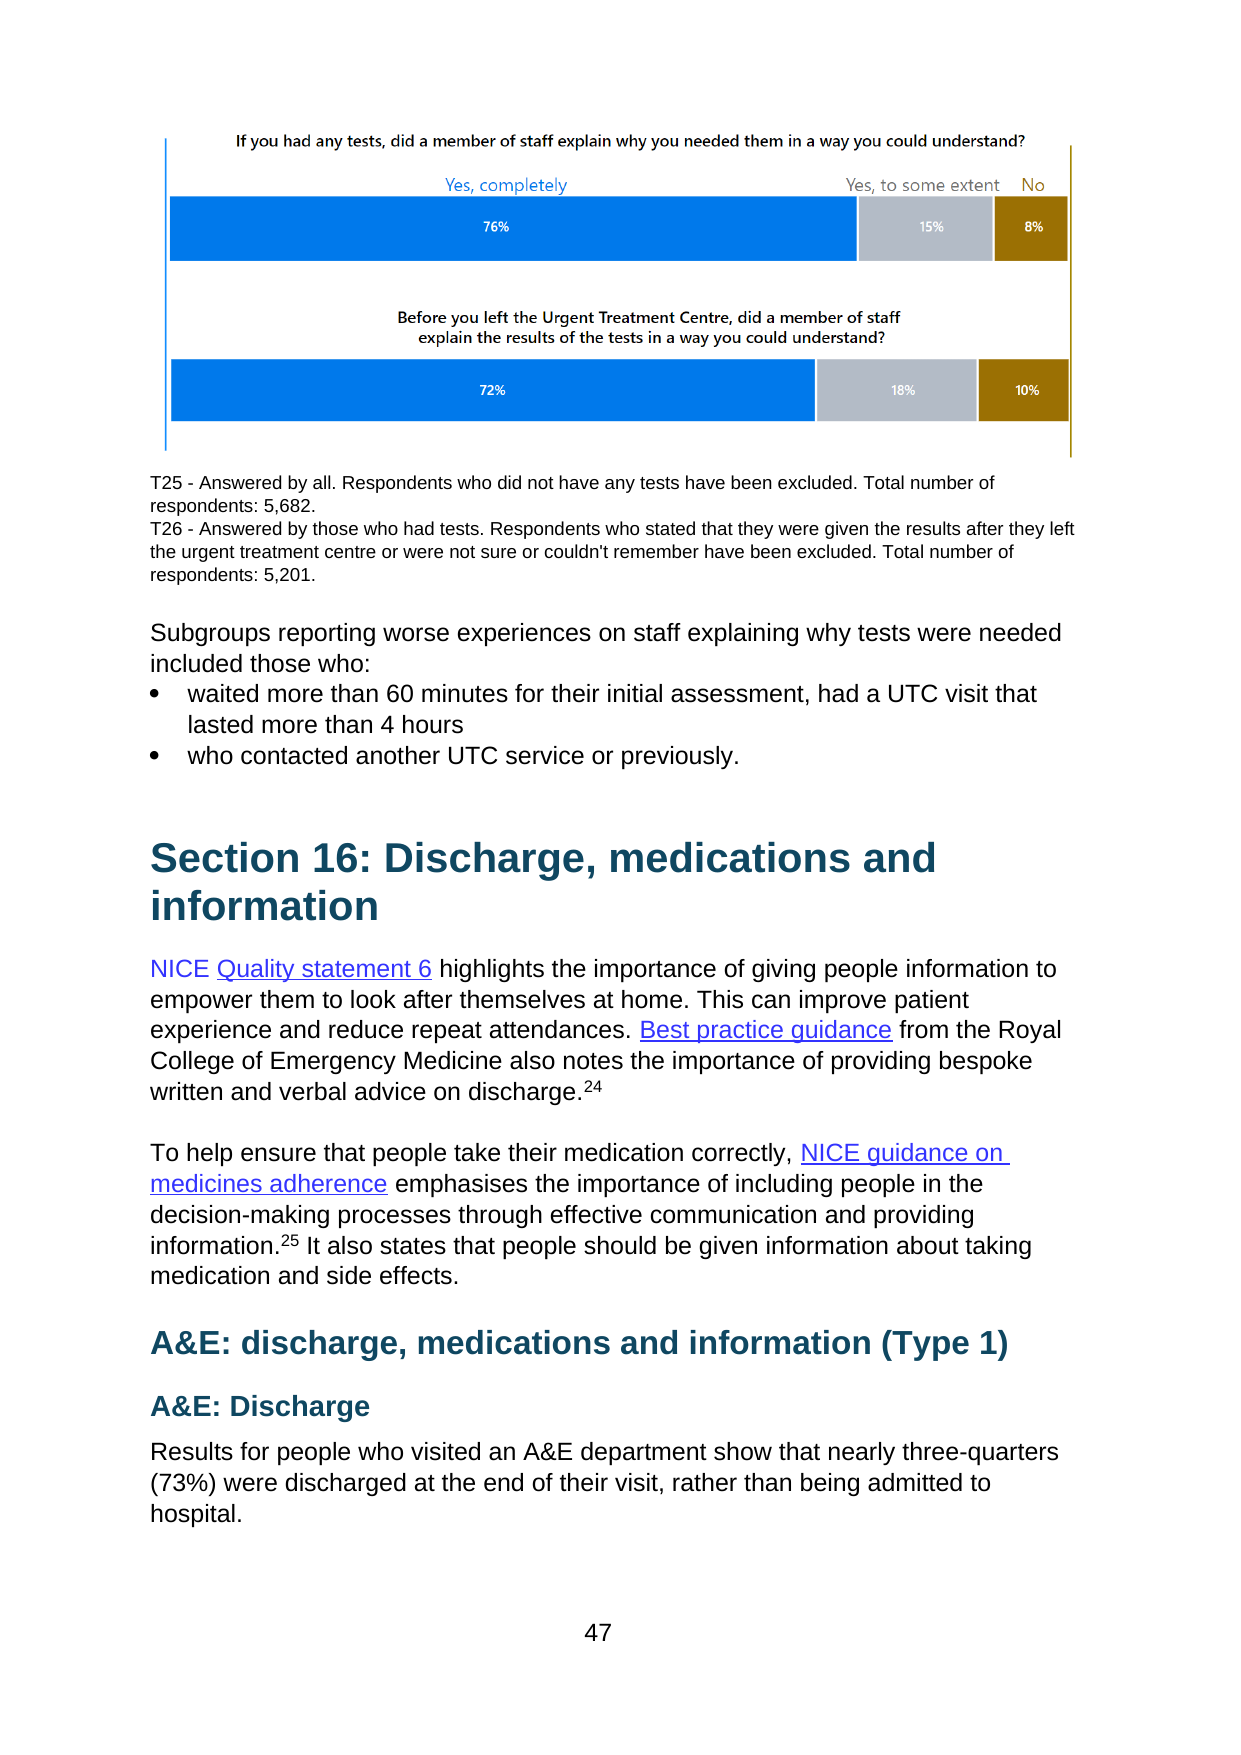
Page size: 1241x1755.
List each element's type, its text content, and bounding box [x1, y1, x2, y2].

subtitle who contacted another UTC service or previously. [150, 741, 1090, 770]
text NICE Quality statement 6 highlights the importance of giving people information to empower them to look after themselves at home. This can improve patient experience and reduce repeat attendances. Best practice guidance from the Royal College of Emergency Medicine also notes the importance of providing bespoke written and verbal advice on discharge. [150, 954, 1090, 1106]
text T25 - Answered by all. Respondents who did not have any tests have been excluded. Total number of respondents: 5,682. [150, 489, 1090, 517]
subtitle waited more than 60 minutes for their initial assessment, had a UTC visit that lasted more than 4 hours [150, 679, 1090, 739]
subtitle A&E: discharge, medications and information (Type 1) [150, 1323, 1090, 1361]
subtitle T26 - Answered by those who had tests. Respondents who stated that they were given the results after they left the urgent treatment centre or were not sure or couldn't remember have been excluded. Total number of respondents: 5,201. [150, 518, 1090, 586]
text To help ensure that people take their medication correctly, NICE guidance on medicines adherence emphasises the importance of including people in the decision-making processes through effective communication and providing information. It also states that people should be given information about taking medication and side effects. [150, 1138, 1090, 1290]
subtitle Section 16: Discharge, medications and information [150, 833, 1090, 929]
text Results for people who visited an A&E department show that nearly three-quarters (73%) were discharged at the end of their visit, rather than being admitted to hospital. [150, 1437, 1090, 1527]
text A&E: Discharge [150, 1389, 1090, 1422]
text T25 - Answered by all. Respondents who did not have any tests have been excluded. Total number of respondents: 5,682. [150, 75, 1090, 92]
subtitle Subgroups reporting worse experiences on staff explaining why tests were needed included those who: [150, 618, 1090, 677]
